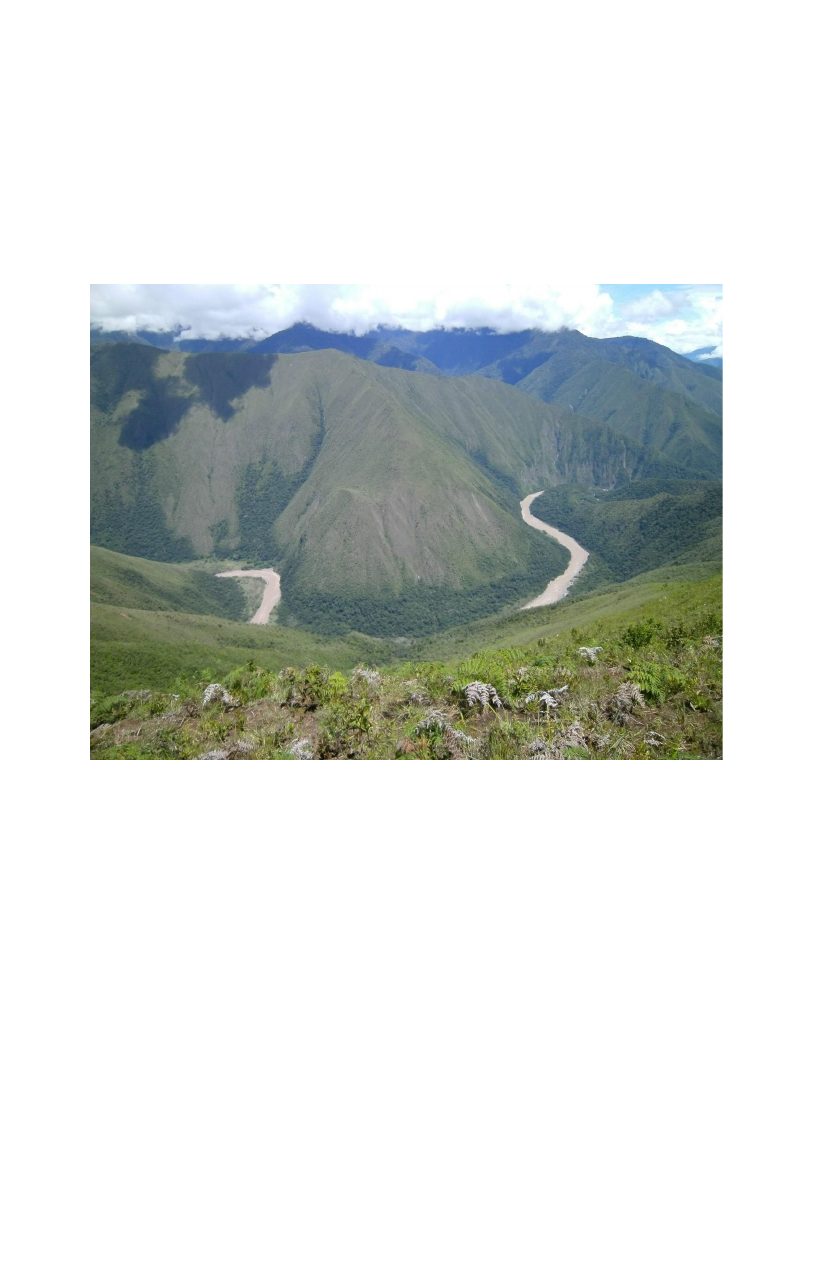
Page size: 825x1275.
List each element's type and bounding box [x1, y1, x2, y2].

picture [90, 284, 723, 760]
